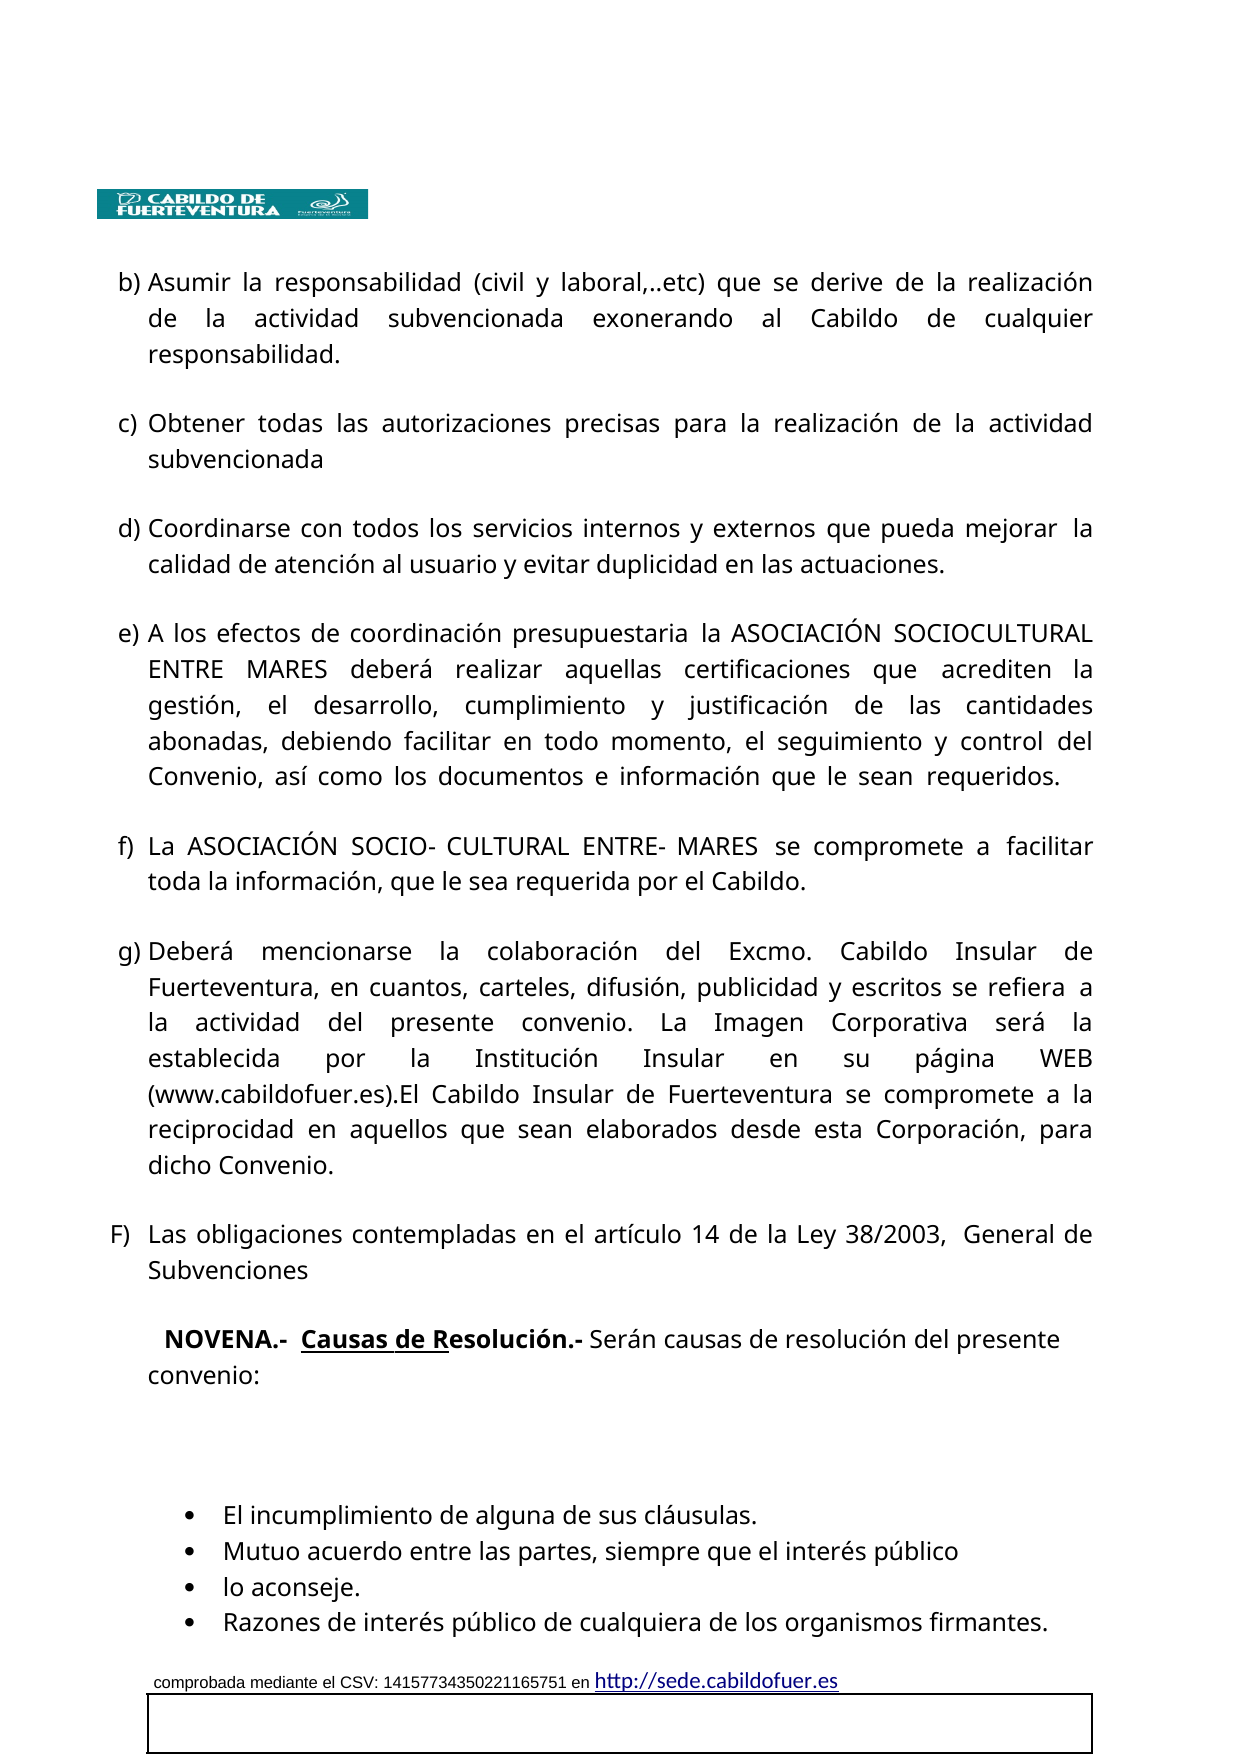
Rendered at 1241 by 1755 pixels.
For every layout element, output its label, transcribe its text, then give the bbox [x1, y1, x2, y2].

list Obtener todas las autorizaciones precisas para la realización de la actividad subvencionada [118, 406, 1093, 476]
list Las obligaciones contempladas en el artículo 14 de la Ley 38/2003, General de Subvenciones [109, 1217, 1093, 1287]
picture [97, 189, 369, 219]
list Razones de interés público de cualquiera de los organismos firmantes. [185, 1605, 1107, 1639]
list El incumplimiento de alguna de sus cláusulas. [185, 1498, 1107, 1532]
list Asumir la responsabilidad (civil y laboral,..etc) que se derive de la realización de la actividad subvencionada exonerando al Cabildo de cualquier responsabilidad. [118, 265, 1093, 371]
list Coordinarse con todos los servicios internos y externos que pueda mejorar la calidad de atención al usuario y evitar duplicidad en las actuaciones. [118, 511, 1093, 581]
list A los efectos de coordinación presupuestaria la ASOCIACIÓN SOCIOCULTURAL ENTRE MARES deberá realizar aquellas certificaciones que acrediten la gestión, el desarrollo, cumplimiento y justificación de las cantidades abonadas, debiendo facilitar en todo momento, el seguimiento y control del Convenio, así como los documentos e información que le sean requeridos. [118, 616, 1093, 793]
list Deberá mencionarse la colaboración del Excmo. Cabildo Insular de Fuerteventura, en cuantos, carteles, difusión, publicidad y escritos se refiera a la actividad del presente convenio. La Imagen Corporativa será la establecida por la Institución Insular en su página WEB (www.cabildofuer.es).El Cabildo Insular de Fuerteventura se compromete a la reciprocidad en aquellos que sean elaborados desde esta Corporación, para dicho Convenio. [118, 933, 1093, 1182]
list La ASOCIACIÓN SOCIO- CULTURAL ENTRE- MARES se compromete a facilitar toda la información, que le sea requerida por el Cabildo. [118, 828, 1093, 898]
list lo aconseje. [185, 1569, 1107, 1603]
list Mutuo acuerdo entre las partes, siempre que el interés público [185, 1533, 1107, 1567]
text NOVENA.- Causas de Resolución.- Serán causas de resolución del presente convenio: [147, 1322, 1093, 1392]
